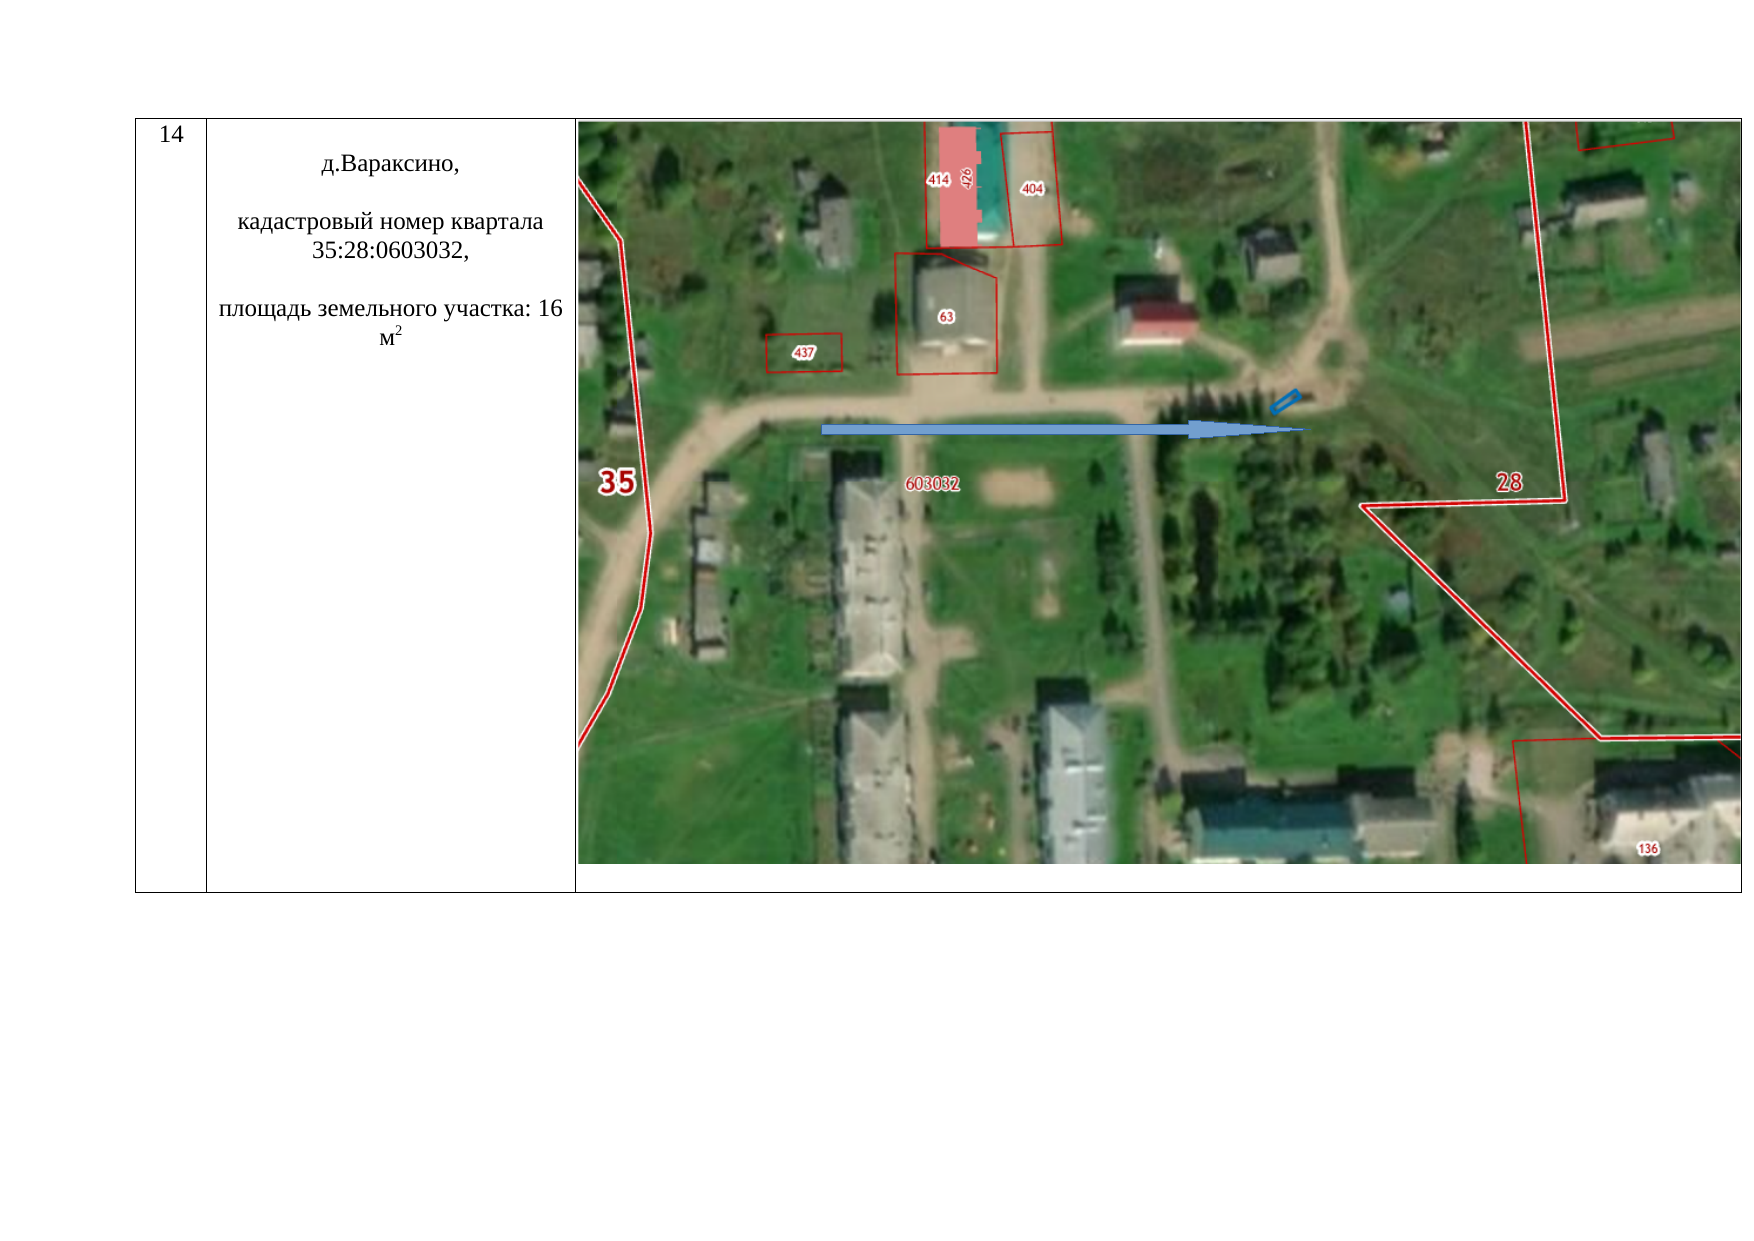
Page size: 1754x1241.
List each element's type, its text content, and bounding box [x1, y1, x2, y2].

table_header [576, 119, 1741, 892]
table_header д.Вараксино, кадастровый номер квартала 35:28:0603032, площадь земельного участка: 16 м2 [207, 119, 575, 892]
picture [578, 119, 1741, 864]
table_header 14 [136, 119, 206, 892]
